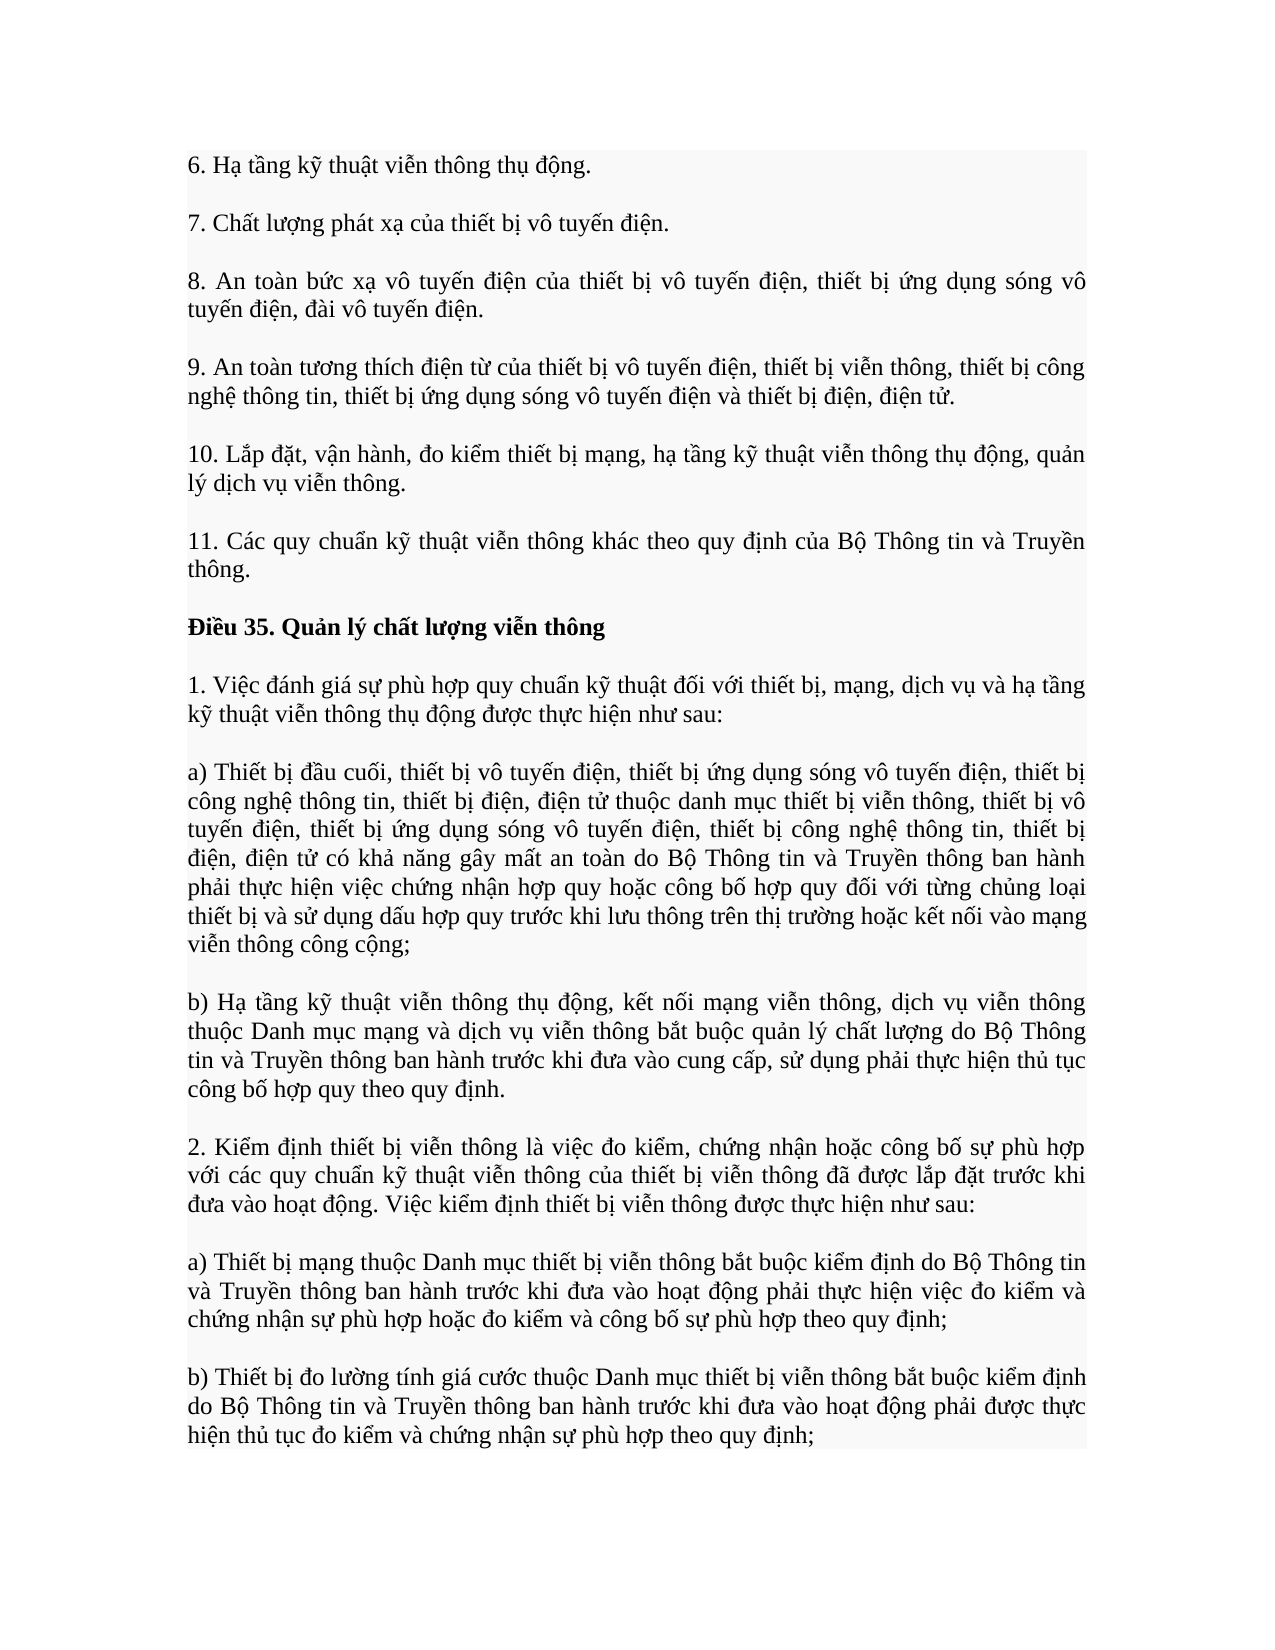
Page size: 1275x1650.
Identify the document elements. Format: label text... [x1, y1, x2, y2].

text 1. Việc đánh giá sự phù hợp quy chuẩn kỹ thuật đối với thiết bị, mạng, dịch vụ và hạ tầng kỹ thuật viễn thông thụ động được thực hiện như sau: [187, 670, 1087, 728]
text b) Thiết bị đo lường tính giá cước thuộc Danh mục thiết bị viễn thông bắt buộc kiểm định do Bộ Thông tin và Truyền thông ban hành trước khi đưa vào hoạt động phải được thực hiện thủ tục đo kiểm và chứng nhận sự phù hợp theo quy định; [187, 1362, 1087, 1449]
text 8. An toàn bức xạ vô tuyến điện của thiết bị vô tuyến điện, thiết bị ứng dụng sóng vô tuyến điện, đài vô tuyến điện. [187, 266, 1087, 323]
text a) Thiết bị đầu cuối, thiết bị vô tuyến điện, thiết bị ứng dụng sóng vô tuyến điện, thiết bị công nghệ thông tin, thiết bị điện, điện tử thuộc danh mục thiết bị viễn thông, thiết bị vô tuyến điện, thiết bị ứng dụng sóng vô tuyến điện, thiết bị công nghệ thông tin, thiết bị điện, điện tử có khả năng gây mất an toàn do Bộ Thông tin và Truyền thông ban hành phải thực hiện việc chứng nhận hợp quy hoặc công bố hợp quy đối với từng chủng loại thiết bị và sử dụng dấu hợp quy trước khi lưu thông trên thị trường hoặc kết nối vào mạng viễn thông công cộng; [187, 757, 1087, 958]
text 11. Các quy chuẩn kỹ thuật viễn thông khác theo quy định của Bộ Thông tin và Truyền thông. [187, 526, 1087, 583]
text 7. Chất lượng phát xạ của thiết bị vô tuyến điện. [187, 208, 1087, 237]
text 2. Kiểm định thiết bị viễn thông là việc đo kiểm, chứng nhận hoặc công bố sự phù hợp với các quy chuẩn kỹ thuật viễn thông của thiết bị viễn thông đã được lắp đặt trước khi đưa vào hoạt động. Việc kiểm định thiết bị viễn thông được thực hiện như sau: [187, 1132, 1087, 1218]
text a) Thiết bị mạng thuộc Danh mục thiết bị viễn thông bắt buộc kiểm định do Bộ Thông tin và Truyền thông ban hành trước khi đưa vào hoạt động phải thực hiện việc đo kiểm và chứng nhận sự phù hợp hoặc đo kiểm và công bố sự phù hợp theo quy định; [187, 1247, 1087, 1333]
text 10. Lắp đặt, vận hành, đo kiểm thiết bị mạng, hạ tầng kỹ thuật viễn thông thụ động, quản lý dịch vụ viễn thông. [187, 439, 1087, 497]
text 6. Hạ tầng kỹ thuật viễn thông thụ động. [187, 150, 1087, 179]
text 9. An toàn tương thích điện từ của thiết bị vô tuyến điện, thiết bị viễn thông, thiết bị công nghệ thông tin, thiết bị ứng dụng sóng vô tuyến điện và thiết bị điện, điện tử. [187, 352, 1087, 410]
text Điều 35. Quản lý chất lượng viễn thông [187, 612, 1087, 641]
text b) Hạ tầng kỹ thuật viễn thông thụ động, kết nối mạng viễn thông, dịch vụ viễn thông thuộc Danh mục mạng và dịch vụ viễn thông bắt buộc quản lý chất lượng do Bộ Thông tin và Truyền thông ban hành trước khi đưa vào cung cấp, sử dụng phải thực hiện thủ tục công bố hợp quy theo quy định. [187, 987, 1087, 1102]
